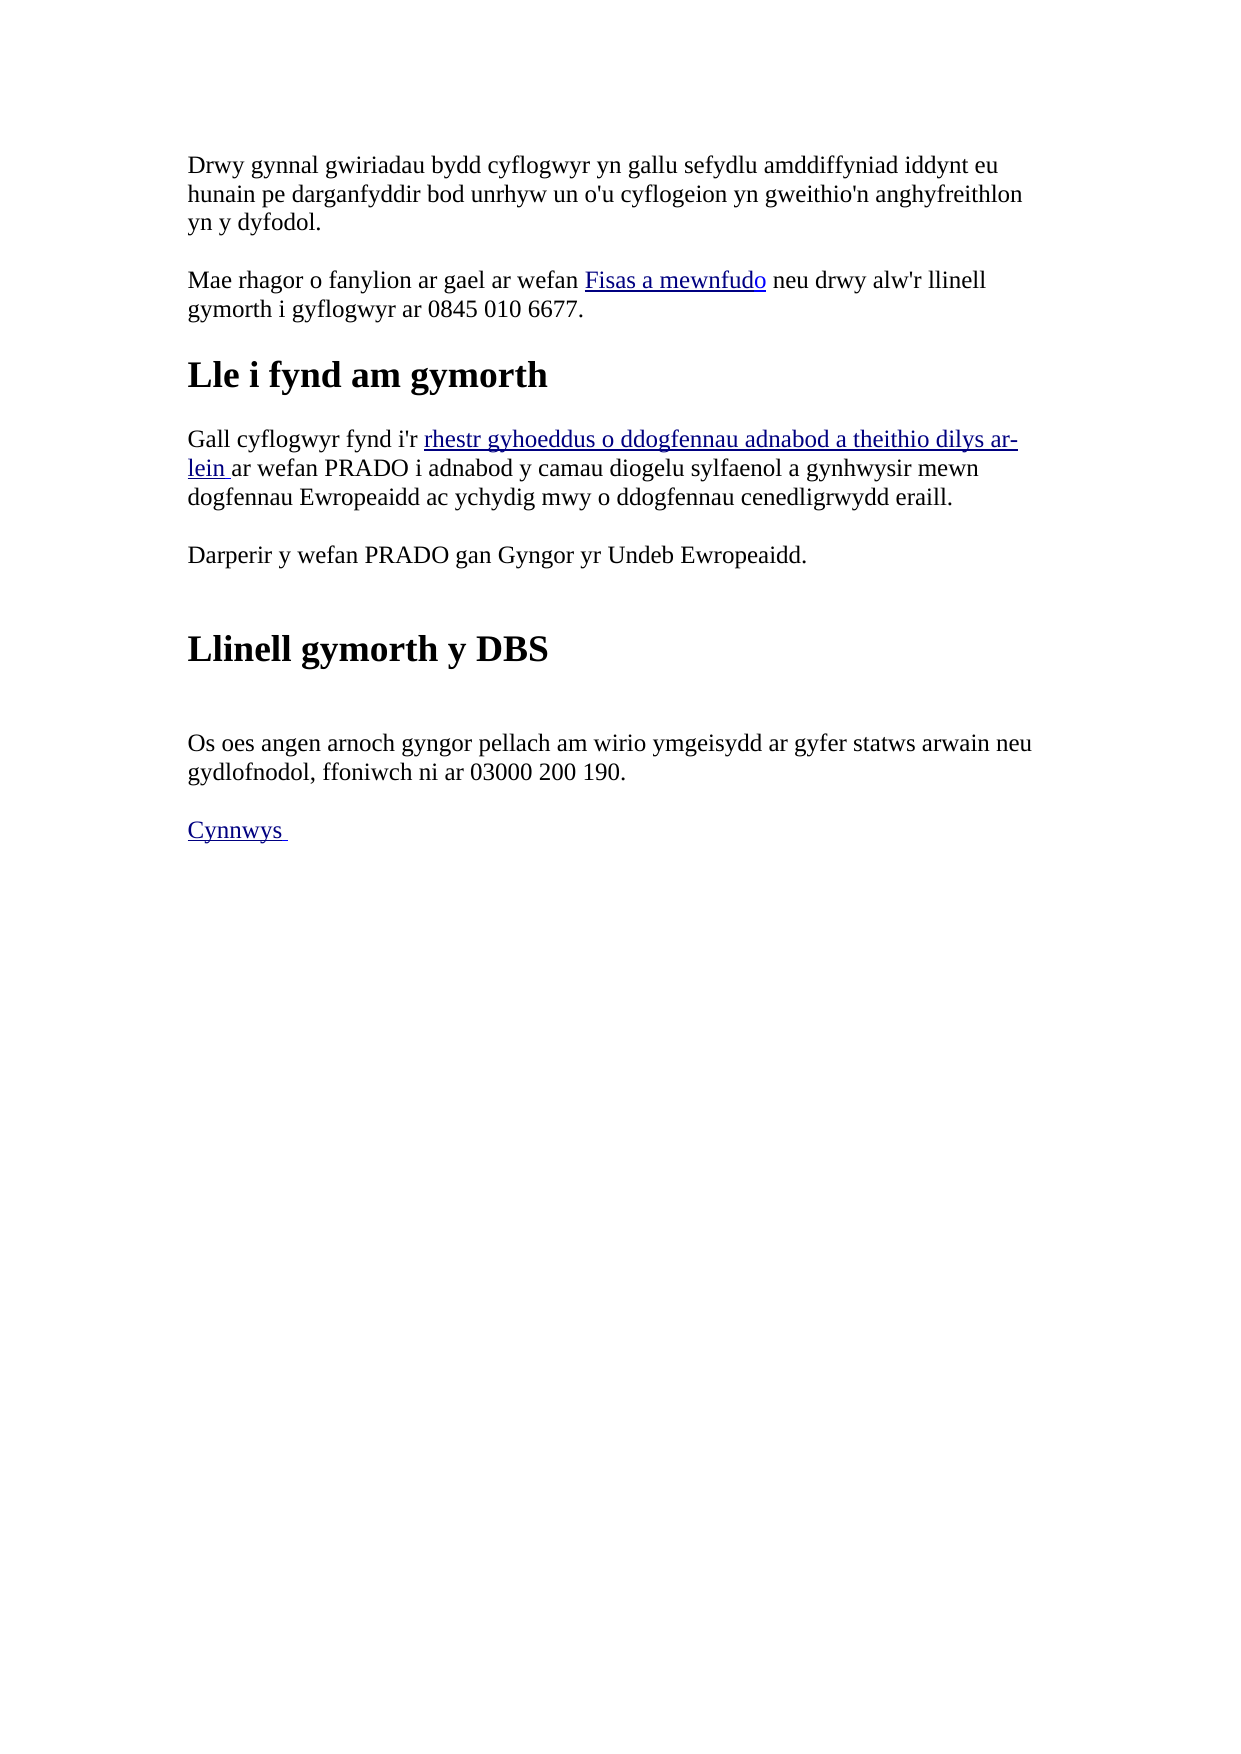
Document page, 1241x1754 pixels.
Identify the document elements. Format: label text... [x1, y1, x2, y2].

text Gall cyflogwyr fynd i'r rhestr gyhoeddus o ddogfennau adnabod a theithio dilys ar-lein ar wefan PRADO i adnabod y camau diogelu sylfaenol a gynhwysir mewn dogfennau Ewropeaidd ac ychydig mwy o ddogfennau cenedligrwydd eraill. [187, 424, 1053, 511]
text Cynnwys [187, 815, 1053, 844]
text Drwy gynnal gwiriadau bydd cyflogwyr yn gallu sefydlu amddiffyniad iddynt eu hunain pe darganfyddir bod unrhyw un o'u cyflogeion yn gweithio'n anghyfreithlon yn y dyfodol. [187, 150, 1053, 236]
text Lle i fynd am gymorth [187, 352, 1053, 395]
text Darperir y wefan PRADO gan Gyngor yr Undeb Ewropeaidd. [187, 540, 1053, 568]
text Os oes angen arnoch gyngor pellach am wirio ymgeisydd ar gyfer statws arwain neu gydlofnodol, ffoniwch ni ar 03000 200 190. [187, 728, 1053, 786]
text Llinell gymorth y DBS [187, 627, 1053, 670]
text Mae rhagor o fanylion ar gael ar wefan Fisas a mewnfudo neu drwy alw'r llinell gymorth i gyflogwyr ar 0845 010 6677. [187, 265, 1053, 323]
